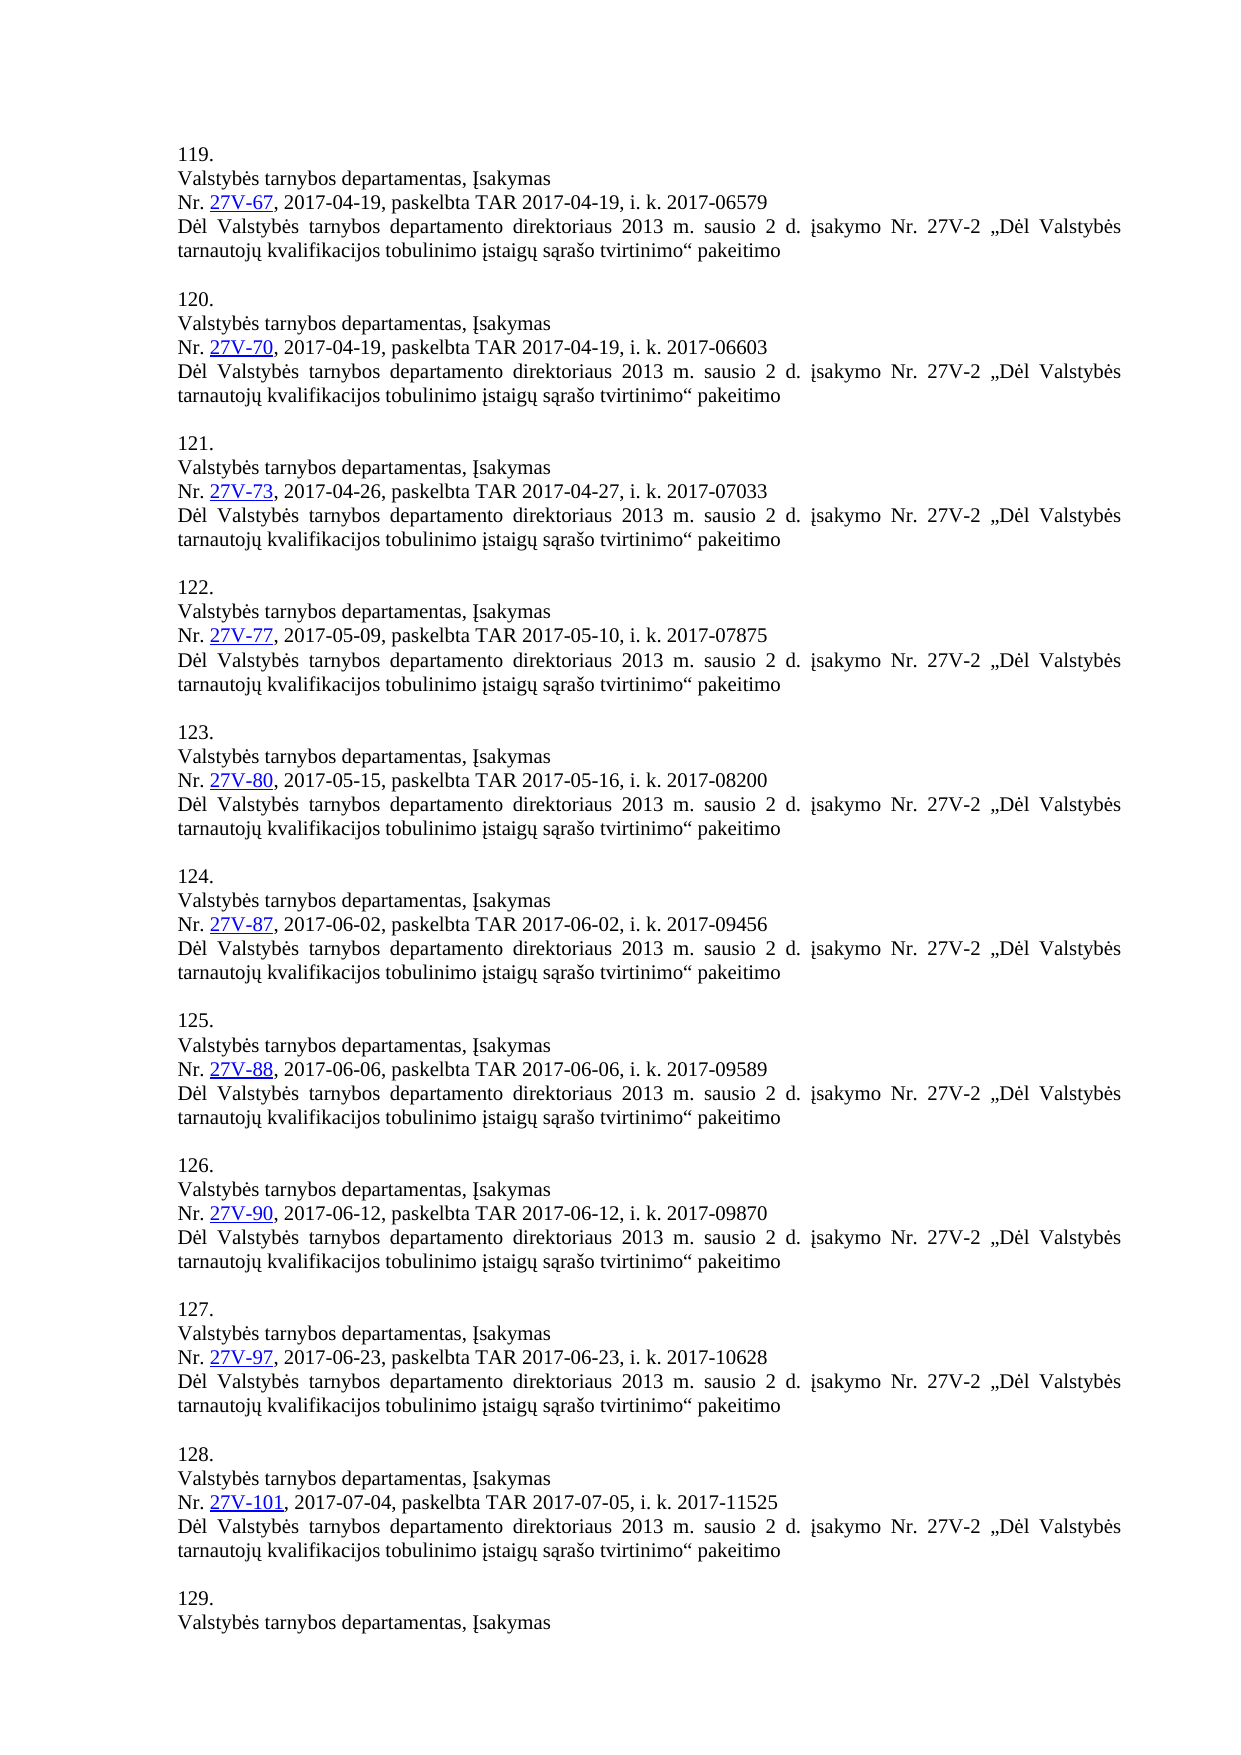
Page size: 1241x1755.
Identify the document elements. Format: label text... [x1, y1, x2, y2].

text Nr. 27V-97, 2017-06-23, paskelbta TAR 2017-06-23, i. k. 2017-10628 [177, 1345, 1122, 1369]
text 129. [177, 1586, 1122, 1610]
text 120. [177, 287, 1122, 311]
text Nr. 27V-70, 2017-04-19, paskelbta TAR 2017-04-19, i. k. 2017-06603 [177, 335, 1122, 359]
text Nr. 27V-88, 2017-06-06, paskelbta TAR 2017-06-06, i. k. 2017-09589 [177, 1057, 1122, 1081]
text Valstybės tarnybos departamentas, Įsakymas [177, 1466, 1122, 1490]
text Valstybės tarnybos departamentas, Įsakymas [177, 311, 1122, 335]
text Valstybės tarnybos departamentas, Įsakymas [177, 1321, 1122, 1345]
text 125. [177, 1008, 1122, 1032]
text Nr. 27V-90, 2017-06-12, paskelbta TAR 2017-06-12, i. k. 2017-09870 [177, 1201, 1122, 1225]
text 119. [177, 142, 1122, 166]
text Dėl Valstybės tarnybos departamento direktoriaus 2013 m. sausio 2 d. įsakymo Nr. 27V-2 „Dėl Valstybės tarnautojų kvalifikacijos tobulinimo įstaigų sąrašo tvirtinimo“ pakeitimo [177, 1514, 1122, 1562]
text Dėl Valstybės tarnybos departamento direktoriaus 2013 m. sausio 2 d. įsakymo Nr. 27V-2 „Dėl Valstybės tarnautojų kvalifikacijos tobulinimo įstaigų sąrašo tvirtinimo“ pakeitimo [177, 1225, 1122, 1273]
text Valstybės tarnybos departamentas, Įsakymas [177, 455, 1122, 479]
text Valstybės tarnybos departamentas, Įsakymas [177, 1032, 1122, 1057]
text Dėl Valstybės tarnybos departamento direktoriaus 2013 m. sausio 2 d. įsakymo Nr. 27V-2 „Dėl Valstybės tarnautojų kvalifikacijos tobulinimo įstaigų sąrašo tvirtinimo“ pakeitimo [177, 359, 1122, 407]
text 122. [177, 575, 1122, 599]
text Dėl Valstybės tarnybos departamento direktoriaus 2013 m. sausio 2 d. įsakymo Nr. 27V-2 „Dėl Valstybės tarnautojų kvalifikacijos tobulinimo įstaigų sąrašo tvirtinimo“ pakeitimo [177, 792, 1122, 840]
text 127. [177, 1297, 1122, 1321]
text Nr. 27V-73, 2017-04-26, paskelbta TAR 2017-04-27, i. k. 2017-07033 [177, 479, 1122, 503]
text Valstybės tarnybos departamentas, Įsakymas [177, 599, 1122, 623]
text Nr. 27V-87, 2017-06-02, paskelbta TAR 2017-06-02, i. k. 2017-09456 [177, 912, 1122, 936]
text Nr. 27V-77, 2017-05-09, paskelbta TAR 2017-05-10, i. k. 2017-07875 [177, 623, 1122, 647]
text Nr. 27V-101, 2017-07-04, paskelbta TAR 2017-07-05, i. k. 2017-11525 [177, 1490, 1122, 1514]
text Dėl Valstybės tarnybos departamento direktoriaus 2013 m. sausio 2 d. įsakymo Nr. 27V-2 „Dėl Valstybės tarnautojų kvalifikacijos tobulinimo įstaigų sąrašo tvirtinimo“ pakeitimo [177, 214, 1122, 262]
text Nr. 27V-80, 2017-05-15, paskelbta TAR 2017-05-16, i. k. 2017-08200 [177, 768, 1122, 792]
text Dėl Valstybės tarnybos departamento direktoriaus 2013 m. sausio 2 d. įsakymo Nr. 27V-2 „Dėl Valstybės tarnautojų kvalifikacijos tobulinimo įstaigų sąrašo tvirtinimo“ pakeitimo [177, 647, 1122, 696]
text Valstybės tarnybos departamentas, Įsakymas [177, 166, 1122, 190]
text 128. [177, 1442, 1122, 1466]
text Dėl Valstybės tarnybos departamento direktoriaus 2013 m. sausio 2 d. įsakymo Nr. 27V-2 „Dėl Valstybės tarnautojų kvalifikacijos tobulinimo įstaigų sąrašo tvirtinimo“ pakeitimo [177, 503, 1122, 551]
text Valstybės tarnybos departamentas, Įsakymas [177, 1177, 1122, 1201]
text Dėl Valstybės tarnybos departamento direktoriaus 2013 m. sausio 2 d. įsakymo Nr. 27V-2 „Dėl Valstybės tarnautojų kvalifikacijos tobulinimo įstaigų sąrašo tvirtinimo“ pakeitimo [177, 1369, 1122, 1417]
text 126. [177, 1153, 1122, 1177]
text Valstybės tarnybos departamentas, Įsakymas [177, 888, 1122, 912]
text Dėl Valstybės tarnybos departamento direktoriaus 2013 m. sausio 2 d. įsakymo Nr. 27V-2 „Dėl Valstybės tarnautojų kvalifikacijos tobulinimo įstaigų sąrašo tvirtinimo“ pakeitimo [177, 936, 1122, 984]
text Dėl Valstybės tarnybos departamento direktoriaus 2013 m. sausio 2 d. įsakymo Nr. 27V-2 „Dėl Valstybės tarnautojų kvalifikacijos tobulinimo įstaigų sąrašo tvirtinimo“ pakeitimo [177, 1081, 1122, 1129]
text 123. [177, 720, 1122, 744]
text Valstybės tarnybos departamentas, Įsakymas [177, 1610, 1122, 1634]
text 121. [177, 431, 1122, 455]
text Nr. 27V-67, 2017-04-19, paskelbta TAR 2017-04-19, i. k. 2017-06579 [177, 190, 1122, 214]
text Valstybės tarnybos departamentas, Įsakymas [177, 744, 1122, 768]
text 124. [177, 864, 1122, 888]
